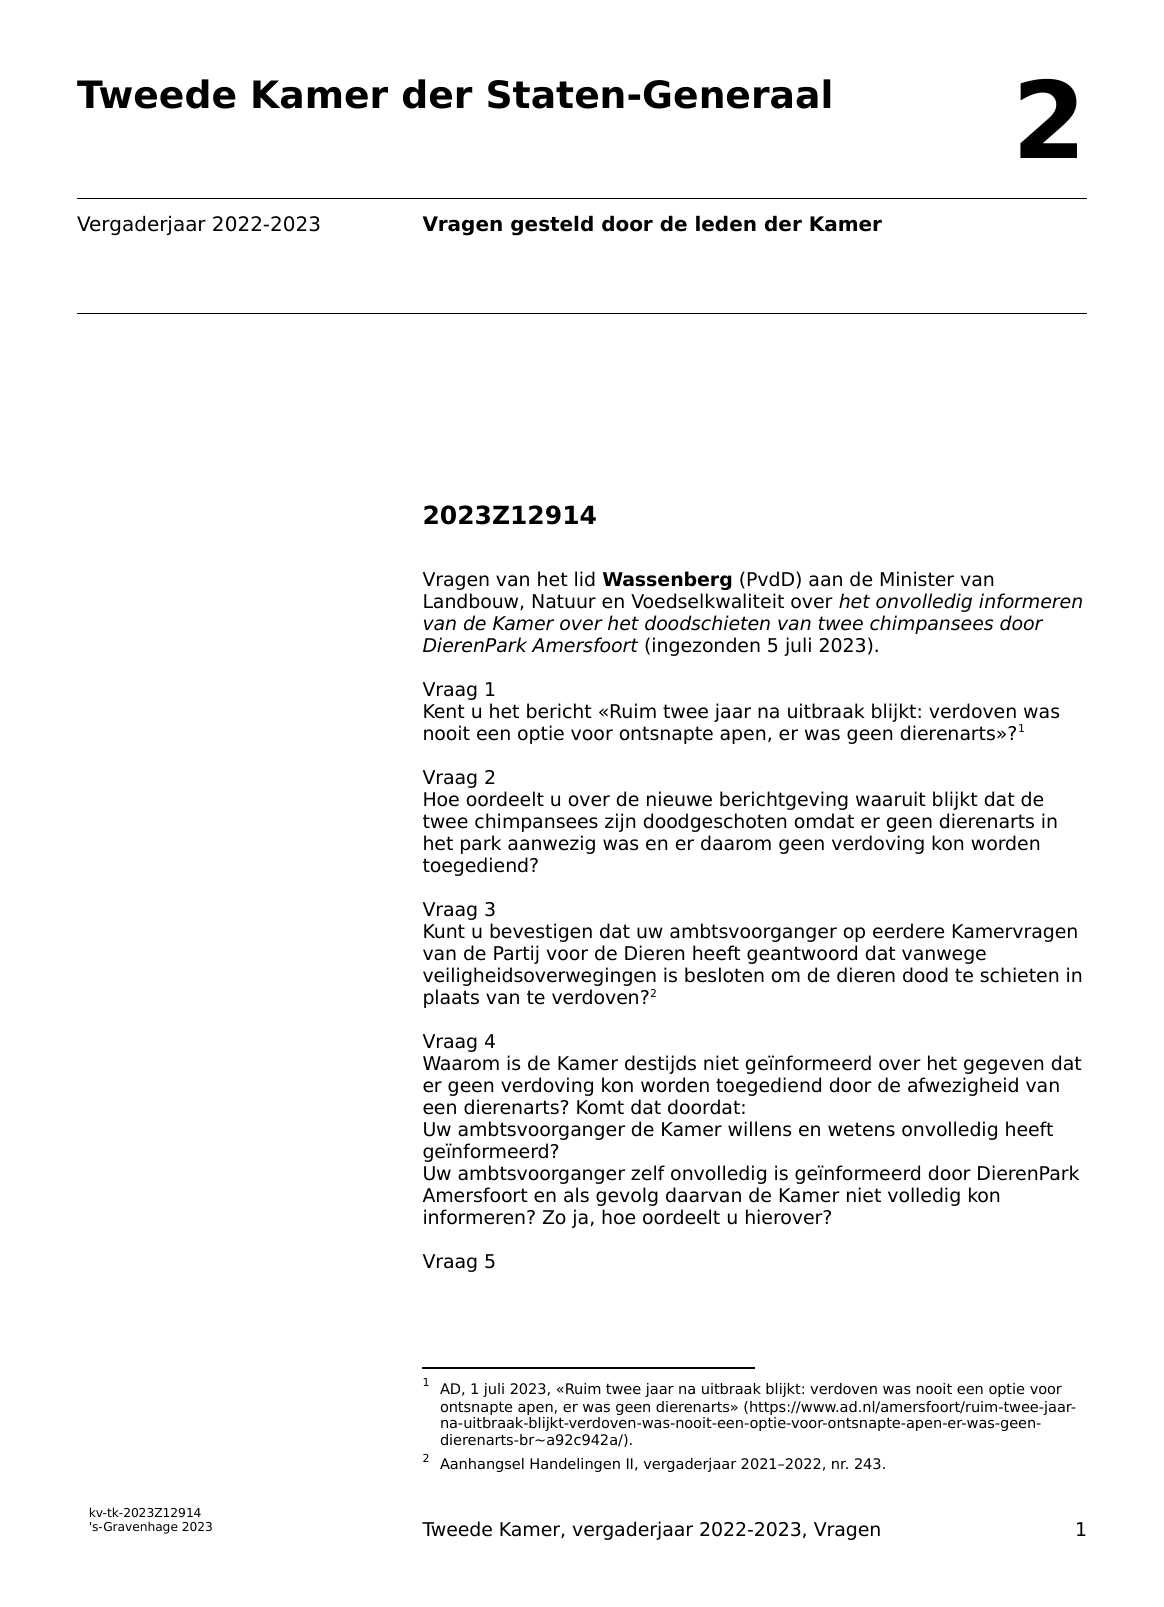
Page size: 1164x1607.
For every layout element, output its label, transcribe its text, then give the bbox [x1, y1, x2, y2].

text kv-tk-2023Z12914 [88, 1506, 323, 1520]
table_cell Vergaderjaar 2022-2023 [77, 199, 422, 313]
text Kent u het bericht «Ruim twee jaar na uitbraak blijkt: verdoven was nooit een optie voor ontsnapte apen, er was geen dierenarts»? [422, 701, 1087, 745]
text Vraag 2 [422, 767, 1087, 789]
text Aanhangsel Handelingen II, vergaderjaar 2021–2022, nr. 243. [422, 1452, 1087, 1474]
text Vragen van het lid Wassenberg (PvdD) aan de Minister van Landbouw, Natuur en Voedselkwaliteit over het onvolledig informeren van de Kamer over het doodschieten van twee chimpansees door DierenPark Amersfoort (ingezonden 5 juli 2023). [422, 569, 1087, 657]
table_cell Vragen gesteld door de leden der Kamer [422, 199, 1087, 313]
text Vraag 3 [422, 899, 1087, 921]
text Hoe oordeelt u over de nieuwe berichtgeving waaruit blijkt dat de twee chimpansees zijn doodgeschoten omdat er geen dierenarts in het park aanwezig was en er daarom geen verdoving kon worden toegediend? [422, 789, 1087, 877]
text Uw ambtsvoorganger de Kamer willens en wetens onvolledig heeft geïnformeerd? [422, 1119, 1087, 1163]
text Vraag 5 [422, 1251, 1087, 1273]
table_header Tweede Kamer der Staten-Generaal [77, 59, 886, 198]
text Vraag 1 [422, 679, 1087, 701]
text AD, 1 juli 2023, «Ruim twee jaar na uitbraak blijkt: verdoven was nooit een optie voor ontsnapte apen, er was geen dierenarts» (https://www.ad.nl/amersfoort/ruim-twee-jaar-na-uitbraak-blijkt-verdoven-was-nooit-een-optie-voor-ontsnapte-apen-er-was-geen-dierenarts-br~a92c942a/). [422, 1377, 1087, 1449]
text 's-Gravenhage 2023 [88, 1520, 323, 1534]
text 2023Z12914 [422, 501, 1087, 531]
text Kunt u bevestigen dat uw ambtsvoorganger op eerdere Kamervragen van de Partij voor de Dieren heeft geantwoord dat vanwege veiligheidsoverwegingen is besloten om de dieren dood te schieten in plaats van te verdoven? [422, 921, 1087, 1009]
text Waarom is de Kamer destijds niet geïnformeerd over het gegeven dat er geen verdoving kon worden toegediend door de afwezigheid van een dierenarts? Komt dat doordat: [422, 1053, 1087, 1119]
text Vraag 4 [422, 1031, 1087, 1053]
text Uw ambtsvoorganger zelf onvolledig is geïnformeerd door DierenPark Amersfoort en als gevolg daarvan de Kamer niet volledig kon informeren? Zo ja, hoe oordeelt u hierover? [422, 1163, 1087, 1229]
table_header 2 [886, 59, 1087, 198]
